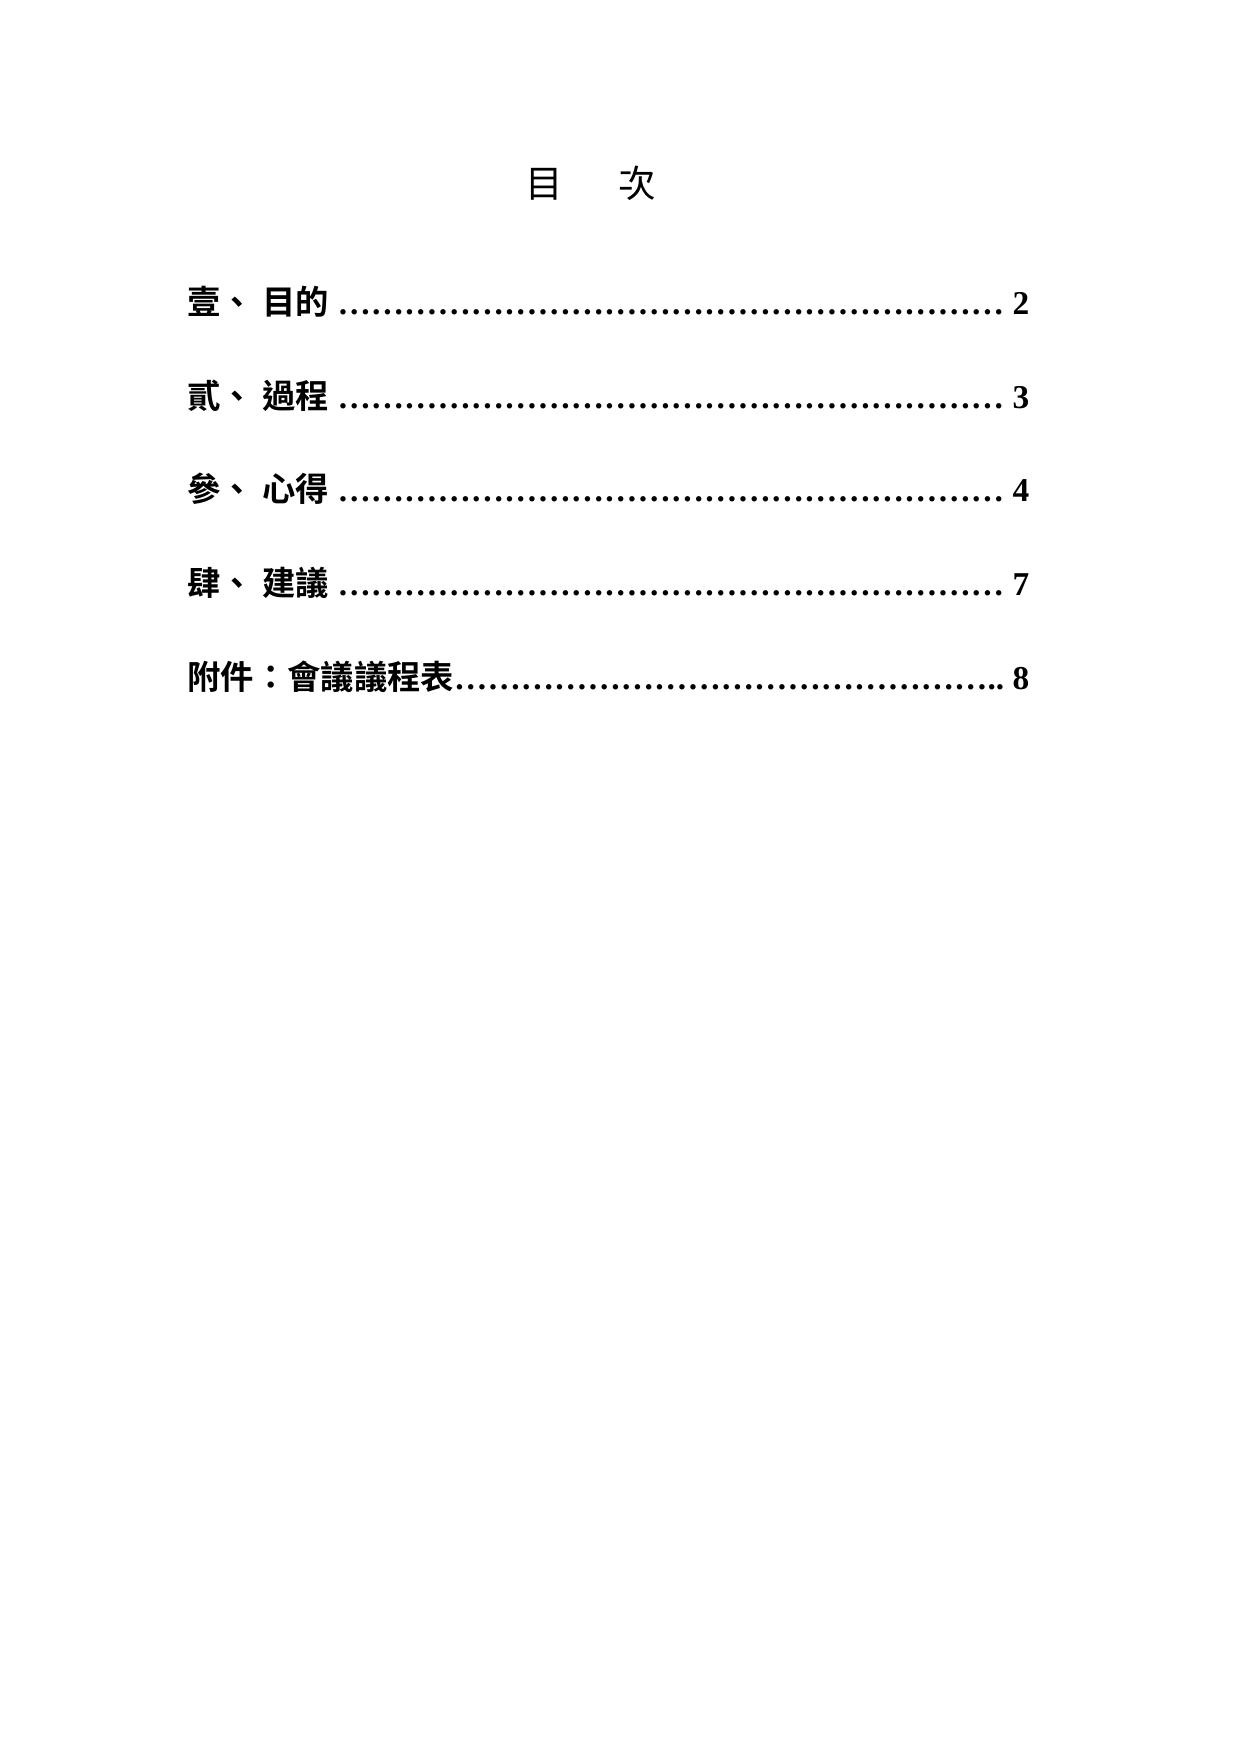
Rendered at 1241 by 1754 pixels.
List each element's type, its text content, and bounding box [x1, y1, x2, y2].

text 附件：會議議程表………………………………………….. 8 [187, 637, 1053, 712]
list 心得 …………………………………………………… 4 [187, 450, 1053, 525]
text 目 次 [525, 164, 1053, 206]
list 建議 …………………………………………………… 7 [187, 544, 1053, 619]
list 目的 …………………………………………………… 2 [187, 262, 1053, 337]
list 過程 …………………………………………………… 3 [187, 356, 1053, 431]
